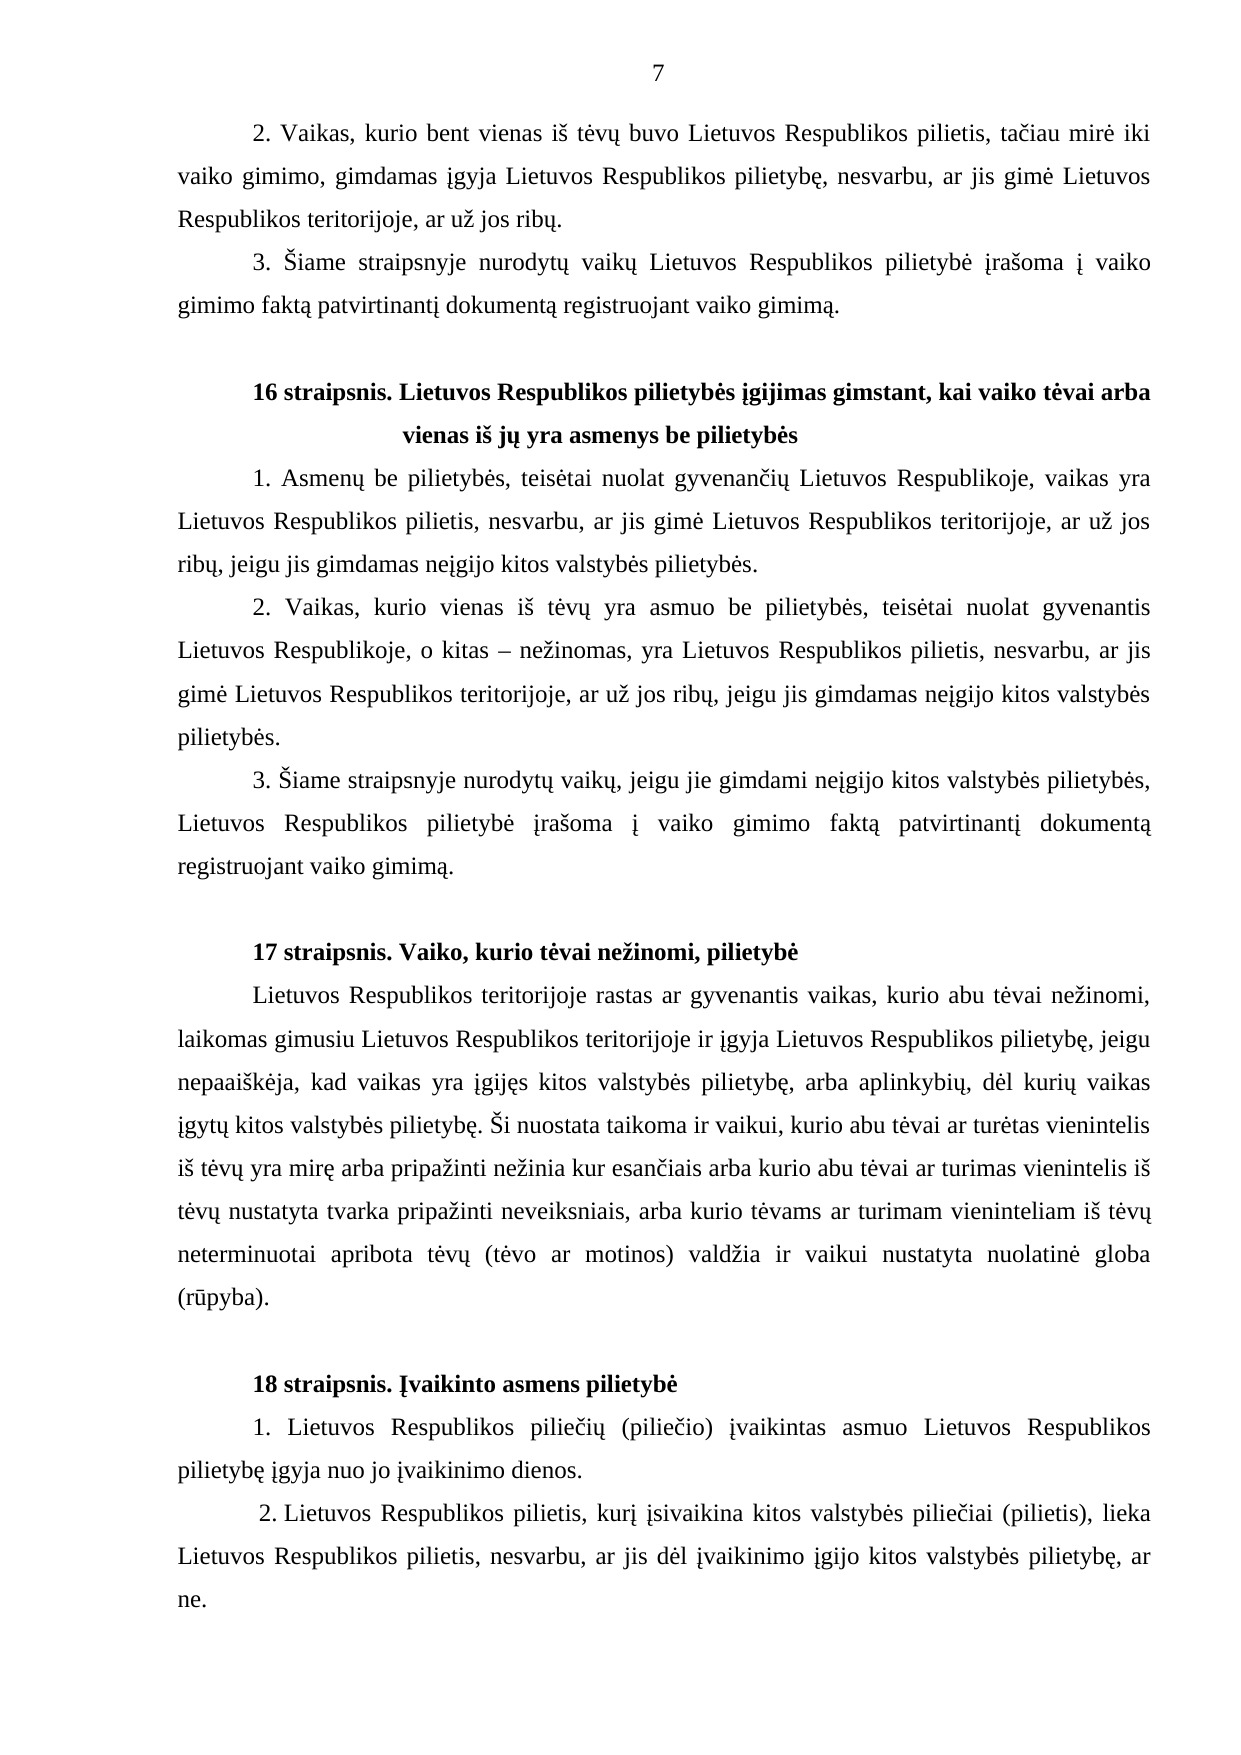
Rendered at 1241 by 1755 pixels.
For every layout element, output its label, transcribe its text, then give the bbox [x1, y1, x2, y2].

text 17 straipsnis. Vaiko, kurio tėvai nežinomi, pilietybė [177, 937, 1152, 966]
text 2. Lietuvos Respublikos pilietis, kurį įsivaikina kitos valstybės piliečiai (pilietis), lieka Lietuvos Respublikos pilietis, nesvarbu, ar jis dėl įvaikinimo įgijo kitos valstybės pilietybę, ar ne. [177, 1498, 1152, 1613]
text 3. Šiame straipsnyje nurodytų vaikų, jeigu jie gimdami neįgijo kitos valstybės pilietybės, Lietuvos Respublikos pilietybė įrašoma į vaiko gimimo faktą patvirtinantį dokumentą registruojant vaiko gimimą. [177, 765, 1152, 880]
text 1. Lietuvos Respublikos piliečių (piliečio) įvaikintas asmuo Lietuvos Respublikos pilietybę įgyja nuo jo įvaikinimo dienos. [177, 1412, 1152, 1484]
text 2. Vaikas, kurio vienas iš tėvų yra asmuo be pilietybės, teisėtai nuolat gyvenantis Lietuvos Respublikoje, o kitas – nežinomas, yra Lietuvos Respublikos pilietis, nesvarbu, ar jis gimė Lietuvos Respublikos teritorijoje, ar už jos ribų, jeigu jis gimdamas neįgijo kitos valstybės pilietybės. [177, 592, 1152, 751]
text Lietuvos Respublikos teritorijoje rastas ar gyvenantis vaikas, kurio abu tėvai nežinomi, laikomas gimusiu Lietuvos Respublikos teritorijoje ir įgyja Lietuvos Respublikos pilietybę, jeigu nepaaiškėja, kad vaikas yra įgijęs kitos valstybės pilietybę, arba aplinkybių, dėl kurių vaikas įgytų kitos valstybės pilietybę. Ši nuostata taikoma ir vaikui, kurio abu tėvai ar turėtas vienintelis iš tėvų yra mirę arba pripažinti nežinia kur esančiais arba kurio abu tėvai ar turimas vienintelis iš tėvų nustatyta tvarka pripažinti neveiksniais, arba kurio tėvams ar turimam vieninteliam iš tėvų neterminuotai apribota tėvų (tėvo ar motinos) valdžia ir vaikui nustatyta nuolatinė globa (rūpyba). [177, 981, 1152, 1311]
text 18 straipsnis. Įvaikinto asmens pilietybė [177, 1369, 1152, 1397]
text 16 straipsnis. Lietuvos Respublikos pilietybės įgijimas gimstant, kai vaiko tėvai arba vienas iš jų yra asmenys be pilietybės [252, 377, 1152, 449]
text 3. Šiame straipsnyje nurodytų vaikų Lietuvos Respublikos pilietybė įrašoma į vaiko gimimo faktą patvirtinantį dokumentą registruojant vaiko gimimą. [177, 247, 1152, 319]
text 1. Asmenų be pilietybės, teisėtai nuolat gyvenančių Lietuvos Respublikoje, vaikas yra Lietuvos Respublikos pilietis, nesvarbu, ar jis gimė Lietuvos Respublikos teritorijoje, ar už jos ribų, jeigu jis gimdamas neįgijo kitos valstybės pilietybės. [177, 463, 1152, 578]
text 2. Vaikas, kurio bent vienas iš tėvų buvo Lietuvos Respublikos pilietis, tačiau mirė iki vaiko gimimo, gimdamas įgyja Lietuvos Respublikos pilietybę, nesvarbu, ar jis gimė Lietuvos Respublikos teritorijoje, ar už jos ribų. [177, 118, 1152, 233]
